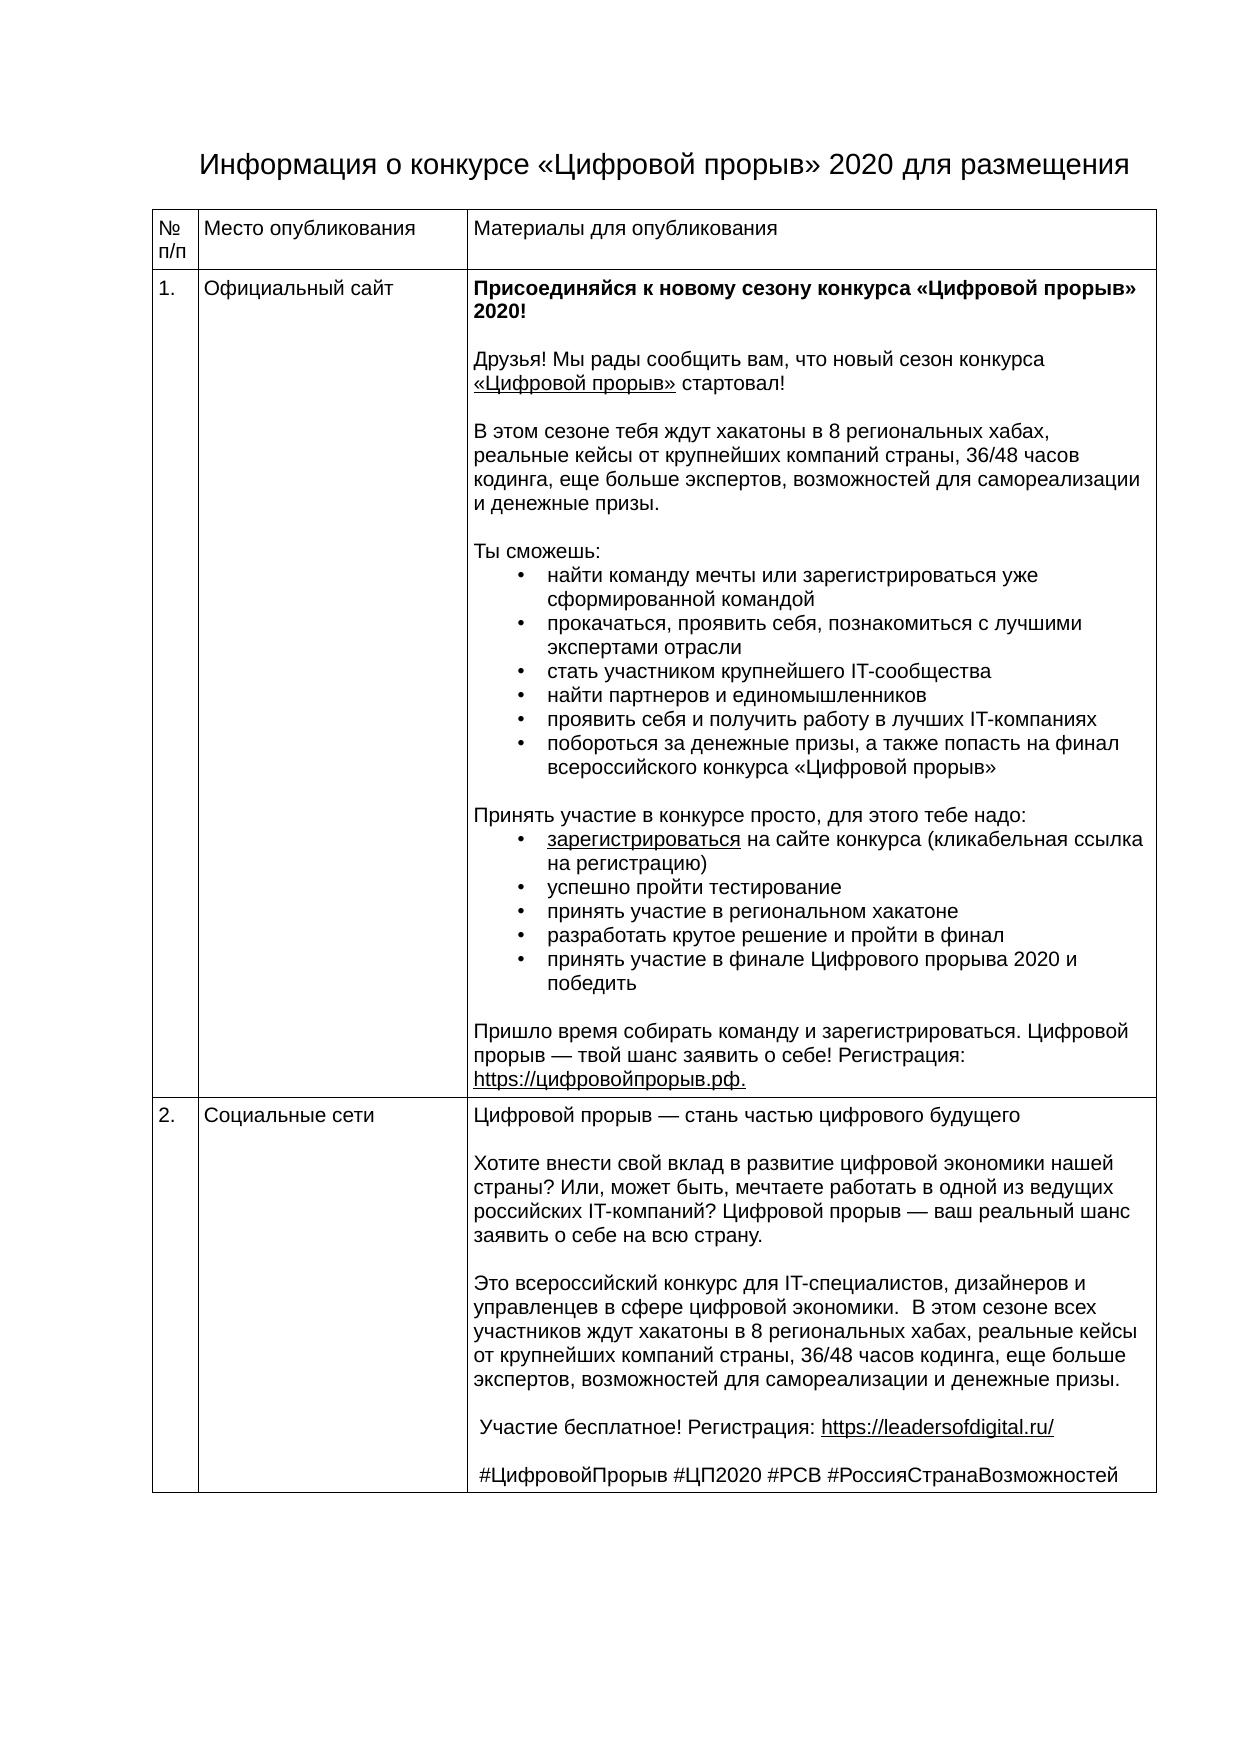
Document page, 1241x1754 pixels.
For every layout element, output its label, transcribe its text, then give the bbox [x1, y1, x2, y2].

table_header Место опубликования [199, 210, 467, 269]
text Информация о конкурсе «Цифровой прорыв» 2020 для размещения [148, 147, 1181, 180]
table_cell Цифровой прорыв — стань частью цифрового будущего Хотите внести свой вклад в развитие цифровой экономики нашей страны? Или, может быть, мечтаете работать в одной из ведущих российских IT-компаний? Цифровой прорыв — ваш реальный шанс заявить о себе на всю страну. Это всероссийский конкурс для IT-специалистов, дизайнеров и управленцев в сфере цифровой экономики. В этом сезоне всех участников ждут хакатоны в 8 региональных хабах, реальные кейсы от крупнейших компаний страны, 36/48 часов кодинга, еще больше экспертов, возможностей для самореализации и денежные призы. Участие бесплатное! Регистрация: https://leadersofdigital.ru/ #ЦифровойПрорыв #ЦП2020 #РСВ #РоссияСтранаВозможностей [468, 1098, 1156, 1492]
table_cell 2. [153, 1098, 198, 1492]
table_cell 1. [153, 270, 198, 1097]
table_cell Присоединяйся к новому сезону конкурса «Цифровой прорыв» 2020! Друзья! Мы рады сообщить вам, что новый сезон конкурса «Цифровой прорыв» стартовал! В этом сезоне тебя ждут хакатоны в 8 региональных хабах, реальные кейсы от крупнейших компаний страны, 36/48 часов кодинга, еще больше экспертов, возможностей для самореализации и денежные призы. Ты сможешь: найти команду мечты или зарегистрироваться уже сформированной командой прокачаться, проявить себя, познакомиться с лучшими экспертами отрасли стать участником крупнейшего IT-сообщества найти партнеров и единомышленников проявить себя и получить работу в лучших IT-компаниях побороться за денежные призы, а также попасть на финал всероссийского конкурса «Цифровой прорыв» Принять участие в конкурсе просто, для этого тебе надо: зарегистрироваться на сайте конкурса (кликабельная ссылка на регистрацию) успешно пройти тестирование принять участие в региональном хакатоне разработать крутое решение и пройти в финал принять участие в финале Цифрового прорыва 2020 и победить Пришло время собирать команду и зарегистрироваться. Цифровой прорыв — твой шанс заявить о себе! Регистрация: https://цифровойпрорыв.рф. [468, 270, 1156, 1097]
table_cell Официальный сайт [199, 270, 467, 1097]
table_header Материалы для опубликования [468, 210, 1156, 269]
table_header № п/п [153, 210, 198, 269]
table_cell Социальные сети [199, 1098, 467, 1492]
